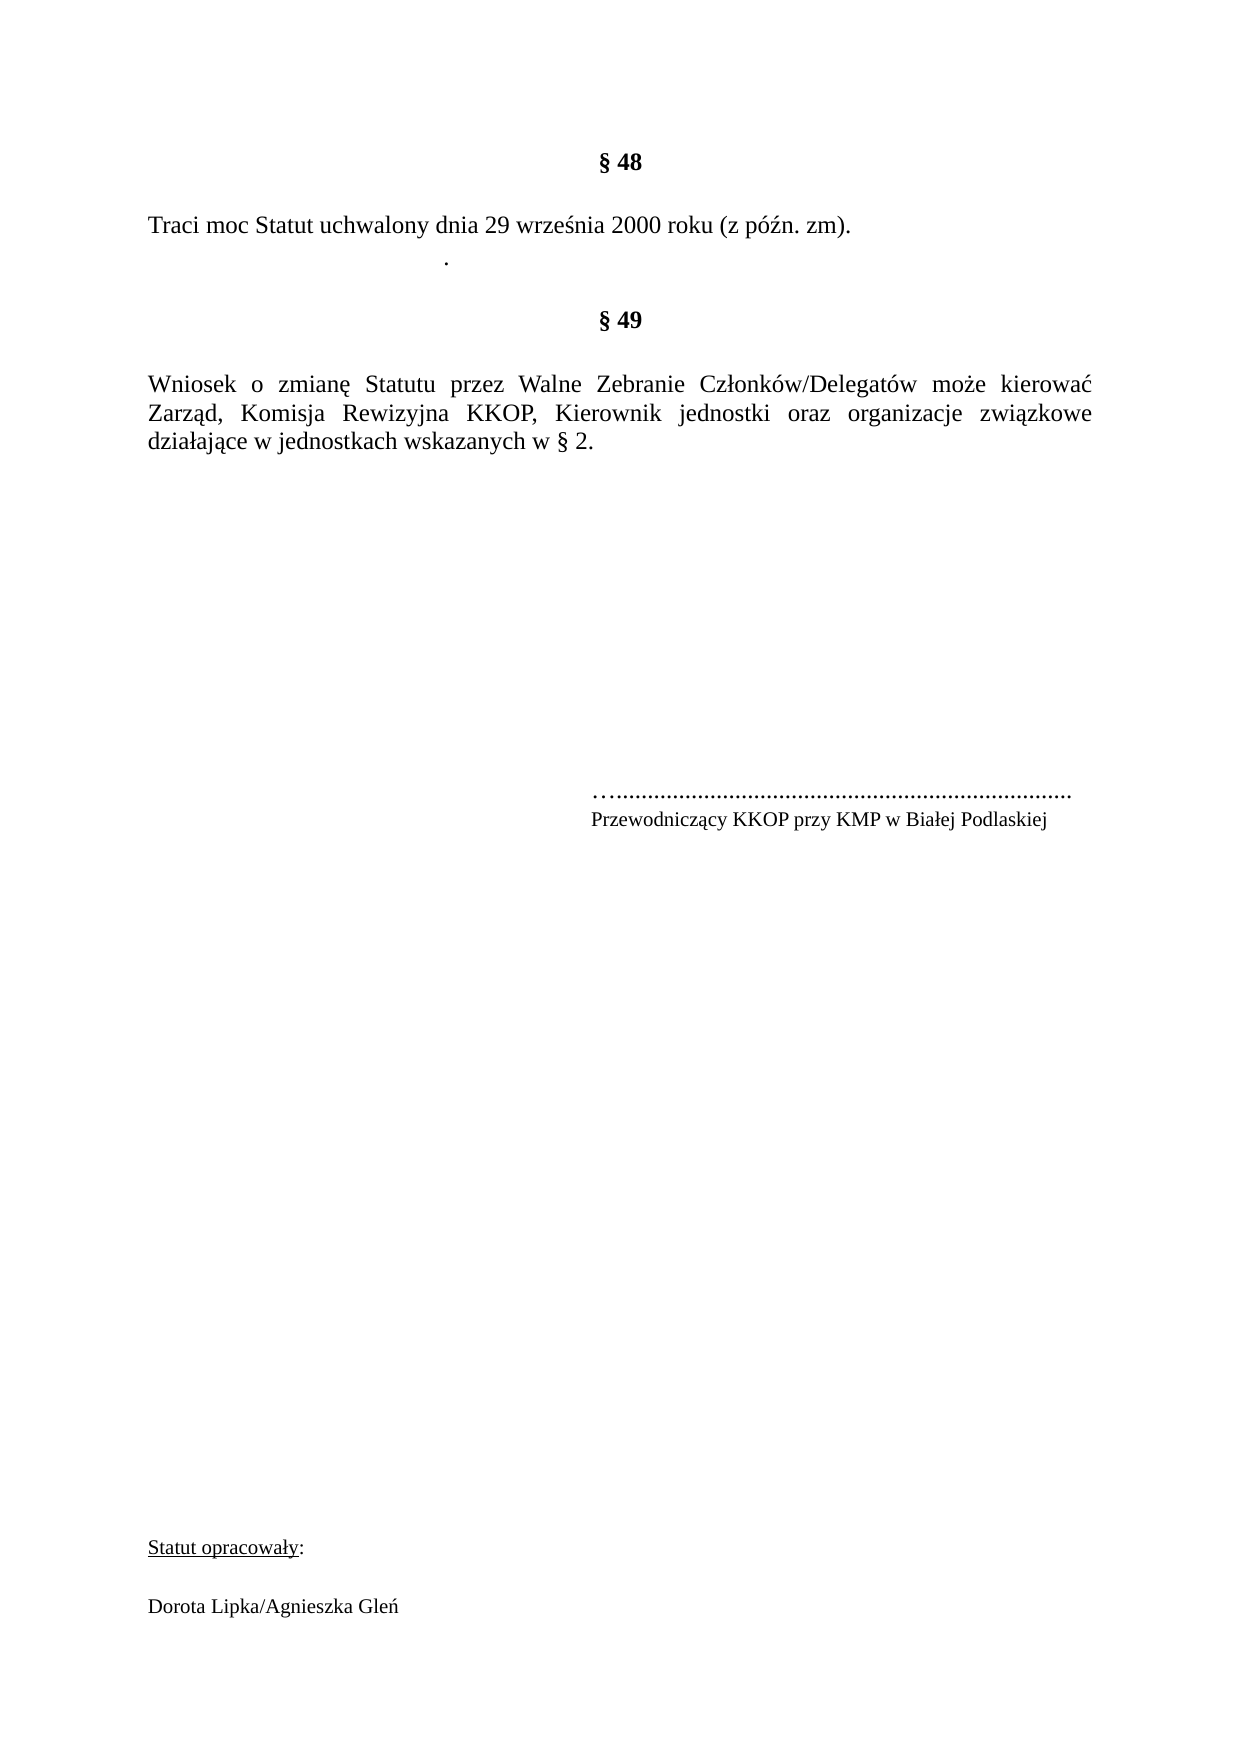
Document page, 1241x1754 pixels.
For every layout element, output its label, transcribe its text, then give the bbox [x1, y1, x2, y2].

text Statut opracowały: [148, 1535, 1093, 1559]
text …......................................................................... [148, 775, 1093, 803]
text . [148, 242, 1093, 271]
text § 48 [148, 147, 1093, 176]
text Wniosek o zmianę Statutu przez Walne Zebranie Członków/Delegatów może kierować Zarząd, Komisja Rewizyjna KKOP, Kierownik jednostki oraz organizacje związkowe działające w jednostkach wskazanych w § 2. [148, 369, 1093, 455]
text Traci moc Statut uchwalony dnia 29 września 2000 roku (z późn. zm). [148, 211, 1093, 239]
text § 49 [148, 306, 1093, 334]
text Przewodniczący KKOP przy KMP w Białej Podlaskiej [148, 806, 1093, 831]
text Dorota Lipka/Agnieszka Gleń [148, 1593, 1093, 1618]
